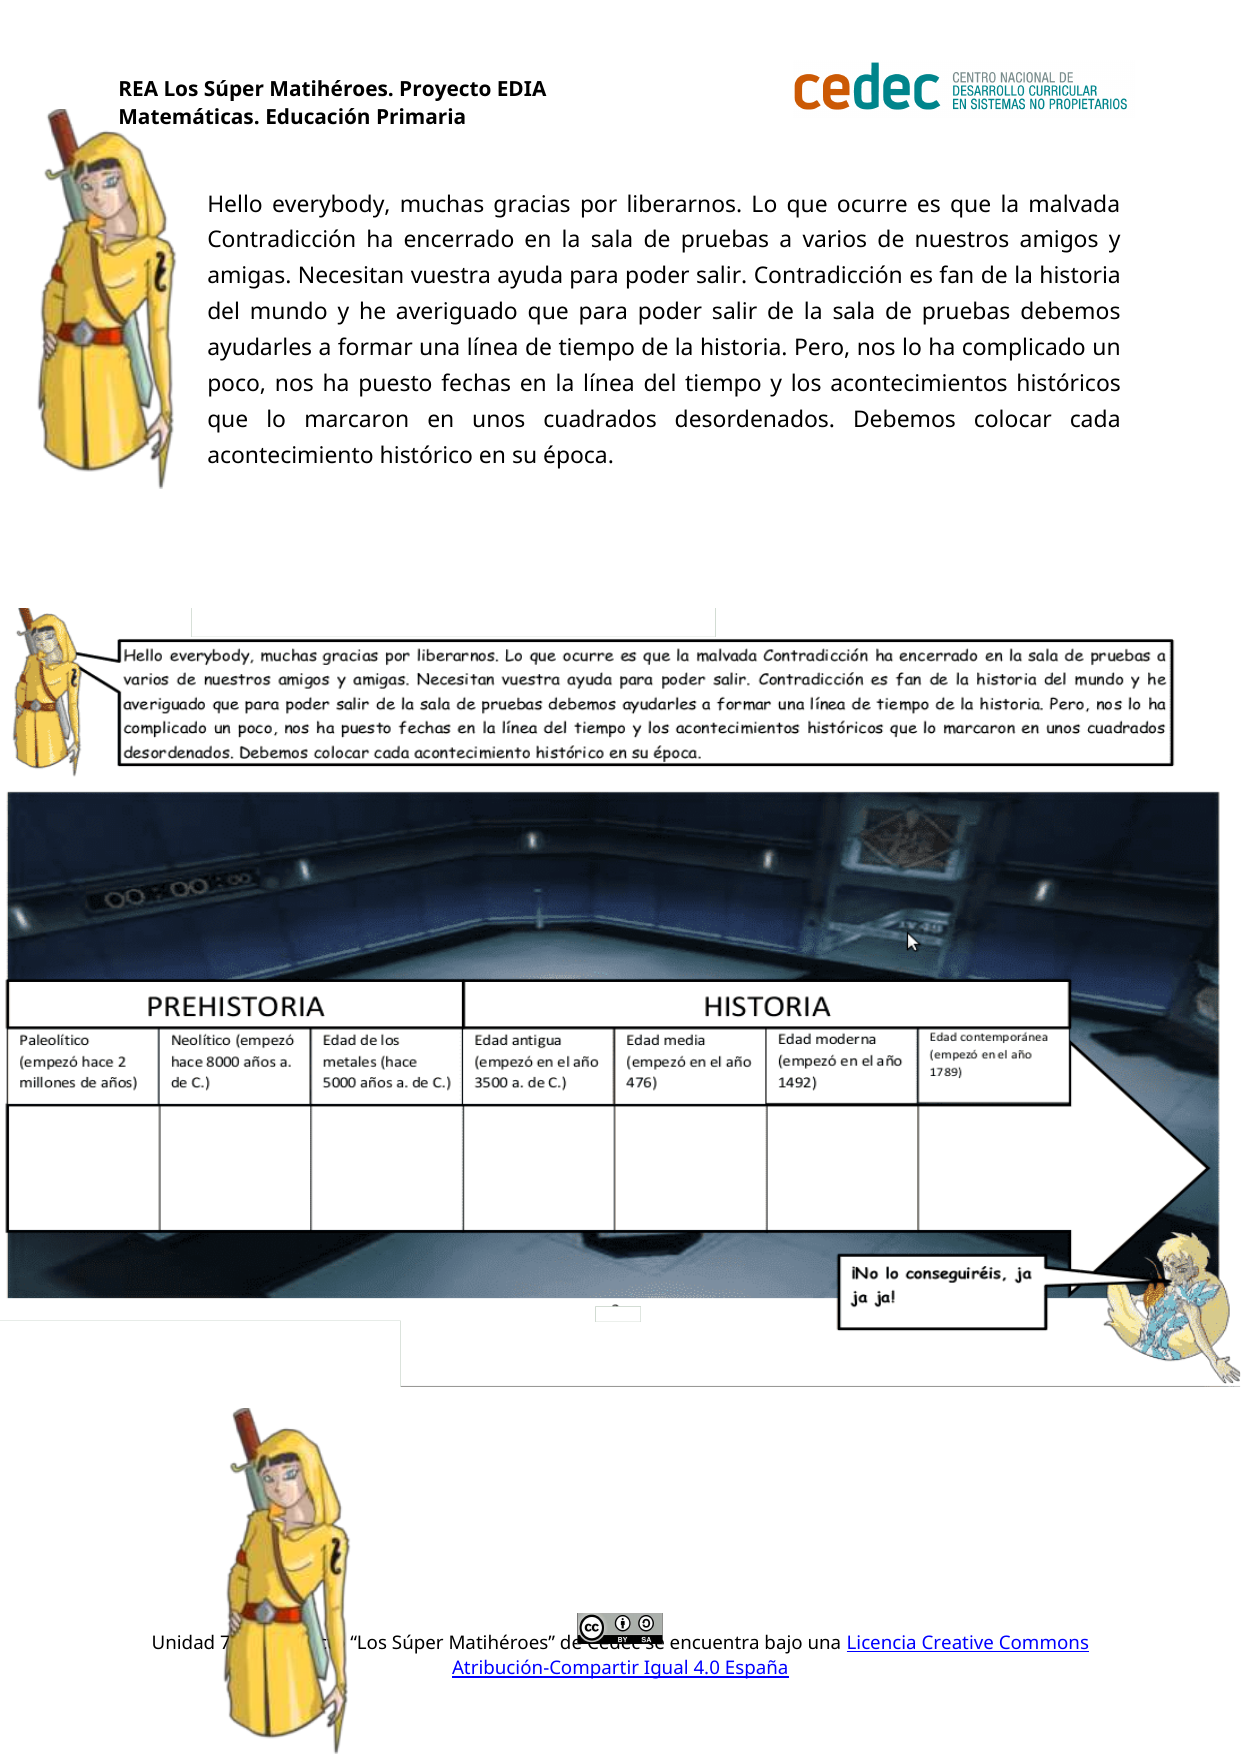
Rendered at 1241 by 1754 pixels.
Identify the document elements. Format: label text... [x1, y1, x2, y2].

picture [172, 1408, 401, 1754]
picture [0, 640, 1241, 1387]
picture [6, 109, 207, 489]
picture [577, 1613, 663, 1644]
text Hello everybody, muchas gracias por liberarnos. Lo que ocurre es que la malvada Contradicción ha encerrado en la sala de pruebas a varios de nuestros amigos y amigas. Necesitan vuestra ayuda para poder salir. Contradicción es fan de la historia del mundo y he averiguado que para poder salir de la sala de pruebas debemos ayudarles a formar una línea de tiempo de la historia. Pero, nos lo ha complicado un poco, nos ha puesto fechas en la línea del tiempo y los acontecimientos históricos que lo marcaron en unos cuadrados desordenados. Debemos colocar cada acontecimiento histórico en su época. [207, 187, 1122, 470]
picture [792, 60, 1135, 118]
